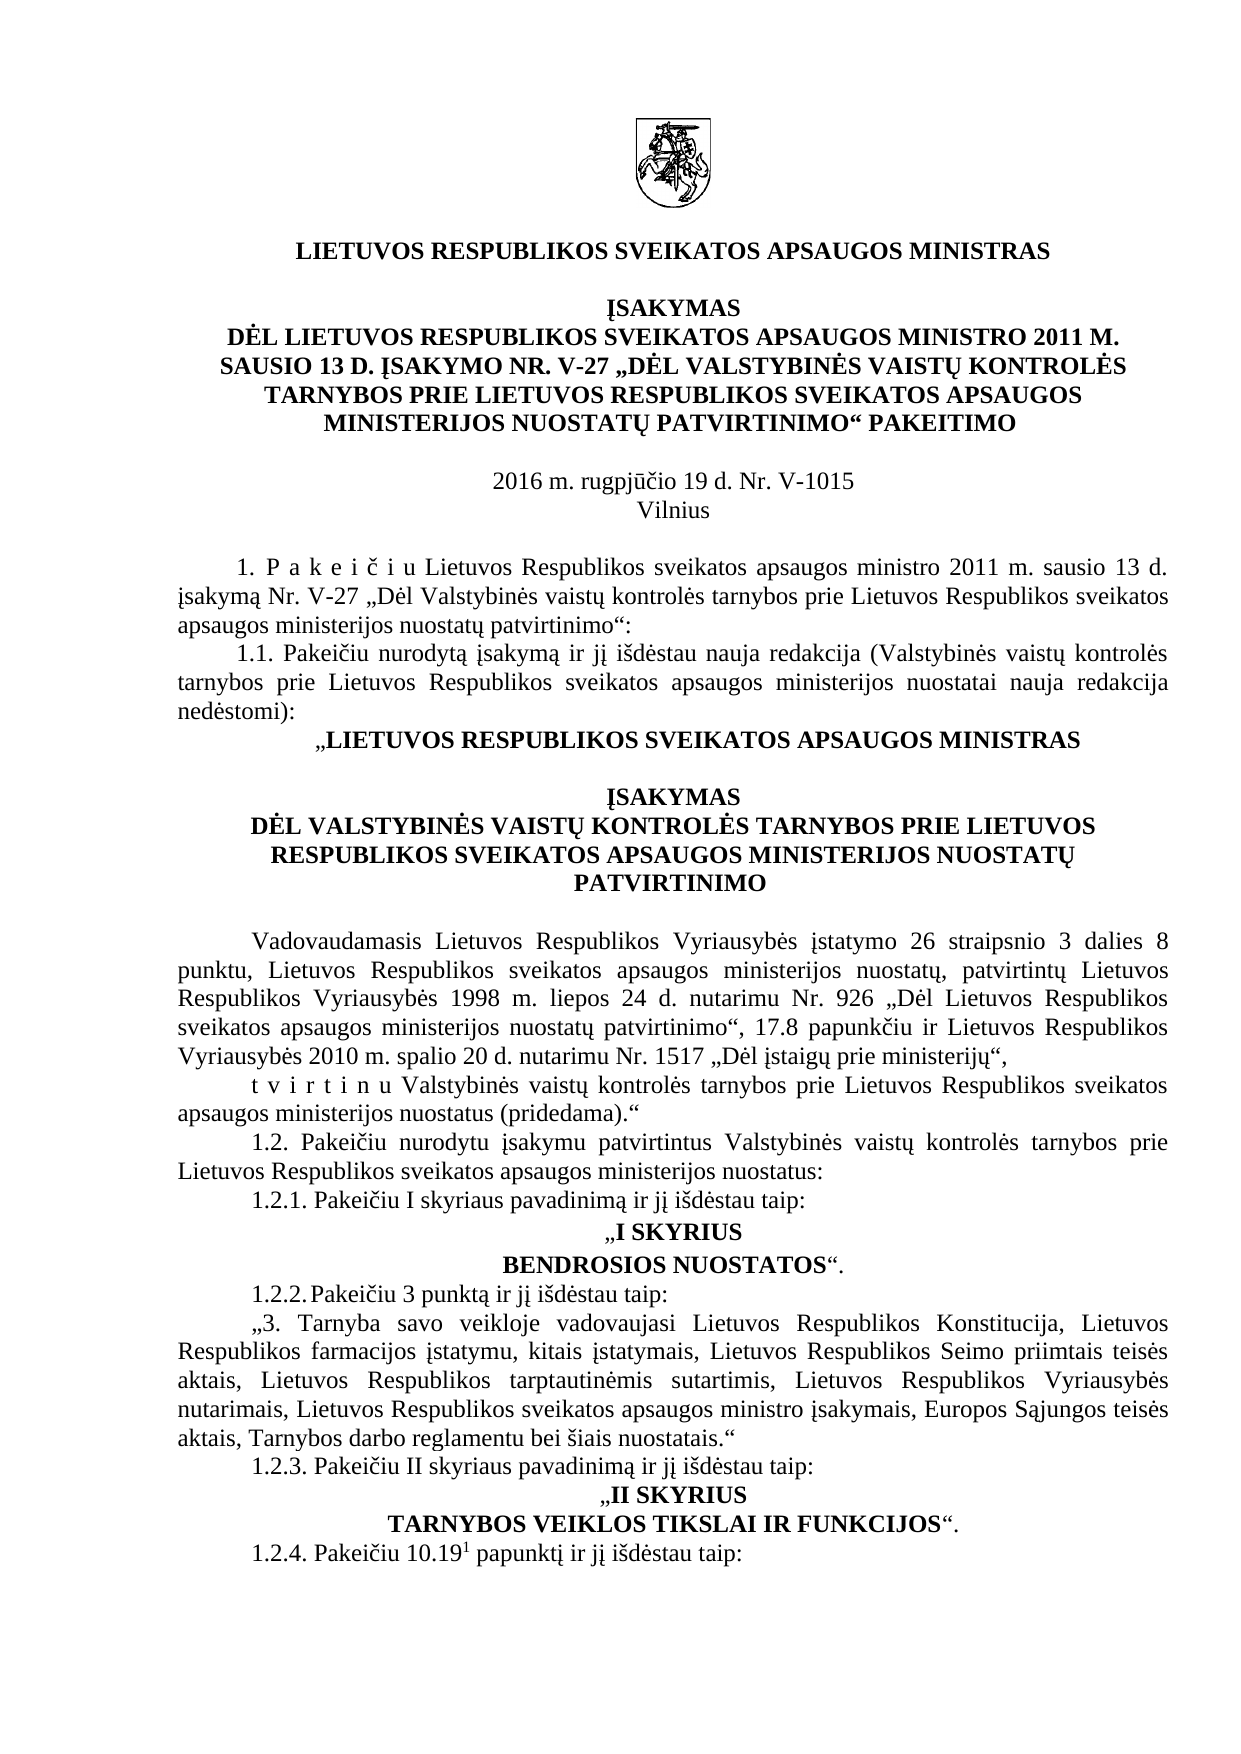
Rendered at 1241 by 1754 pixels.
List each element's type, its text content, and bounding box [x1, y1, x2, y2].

text LIETUVOS RESPUBLIKOS SVEIKATOS APSAUGOS MINISTRAS [177, 236, 1169, 265]
text 1.2.1. Pakeičiu I skyriaus pavadinimą ir jį išdėstau taip: [177, 1185, 1169, 1213]
text BENDROSIOS NUOSTATOS“. [177, 1246, 1169, 1279]
text 1.2.3. Pakeičiu II skyriaus pavadinimą ir jį išdėstau taip: [177, 1451, 1169, 1480]
text TARNYBOS VEIKLOS TIKSLAI IR FUNKCIJOS“. [177, 1509, 1169, 1538]
text t v i r t i n u Valstybinės vaistų kontrolės tarnybos prie Lietuvos Respublikos sveikatos apsaugos ministerijos nuostatus (pridedama).“ [177, 1070, 1169, 1127]
text Vilnius [177, 495, 1169, 523]
text DĖL VALSTYBINĖS VAISTŲ KONTROLĖS TARNYBOS PRIE LIETUVOS RESPUBLIKOS SVEIKATOS APSAUGOS MINISTERIJOS NUOSTATŲ PATVIRTINIMO [177, 811, 1169, 897]
text „LIETUVOS RESPUBLIKOS SVEIKATOS APSAUGOS MINISTRAS [177, 725, 1169, 753]
text 1.1. Pakeičiu nurodytą įsakymą ir jį išdėstau nauja redakcija (Valstybinės vaistų kontrolės tarnybos prie Lietuvos Respublikos sveikatos apsaugos ministerijos nuostatai nauja redakcija nedėstomi): [177, 638, 1169, 725]
text 1.2.2. Pakeičiu 3 punktą ir jį išdėstau taip: [251, 1279, 1169, 1308]
text „II SKYRIUS [177, 1480, 1169, 1509]
text 1. P a k e i č i u Lietuvos Respublikos sveikatos apsaugos ministro 2011 m. sausio 13 d. įsakymą Nr. V-27 „Dėl Valstybinės vaistų kontrolės tarnybos prie Lietuvos Respublikos sveikatos apsaugos ministerijos nuostatų patvirtinimo“: [177, 552, 1169, 638]
text DĖL LIETUVOS RESPUBLIKOS SVEIKATOS APSAUGOS MINISTRO 2011 M. SAUSIO 13 D. ĮSAKYMO NR. V-27 „DĖL VALSTYBINĖS VAISTŲ KONTROLĖS TARNYBOS PRIE LIETUVOS RESPUBLIKOS SVEIKATOS APSAUGOS MINISTERIJOS NUOSTATŲ PATVIRTINIMO“ PAKEITIMO [177, 322, 1169, 437]
text ĮSAKYMAS [177, 293, 1169, 322]
text Vadovaudamasis Lietuvos Respublikos Vyriausybės įstatymo 26 straipsnio 3 dalies 8 punktu, Lietuvos Respublikos sveikatos apsaugos ministerijos nuostatų, patvirtintų Lietuvos Respublikos Vyriausybės 1998 m. liepos 24 d. nutarimu Nr. 926 „Dėl Lietuvos Respublikos sveikatos apsaugos ministerijos nuostatų patvirtinimo“, 17.8 papunkčiu ir Lietuvos Respublikos Vyriausybės 2010 m. spalio 20 d. nutarimu Nr. 1517 „Dėl įstaigų prie ministerijų“, [177, 926, 1169, 1070]
text „3. Tarnyba savo veikloje vadovaujasi Lietuvos Respublikos Konstitucija, Lietuvos Respublikos farmacijos įstatymu, kitais įstatymais, Lietuvos Respublikos Seimo priimtais teisės aktais, Lietuvos Respublikos tarptautinėmis sutartimis, Lietuvos Respublikos Vyriausybės nutarimais, Lietuvos Respublikos sveikatos apsaugos ministro įsakymais, Europos Sąjungos teisės aktais, Tarnybos darbo reglamentu bei šiais nuostatais.“ [177, 1308, 1169, 1451]
text 1.2.4. Pakeičiu 10.191 papunktį ir jį išdėstau taip: [177, 1538, 1169, 1566]
text 2016 m. rugpjūčio 19 d. Nr. V-1015 [177, 466, 1169, 495]
text 1.2. Pakeičiu nurodytu įsakymu patvirtintus Valstybinės vaistų kontrolės tarnybos prie Lietuvos Respublikos sveikatos apsaugos ministerijos nuostatus: [177, 1127, 1169, 1185]
text „I SKYRIUS [177, 1213, 1169, 1246]
text ĮSAKYMAS [177, 782, 1169, 811]
